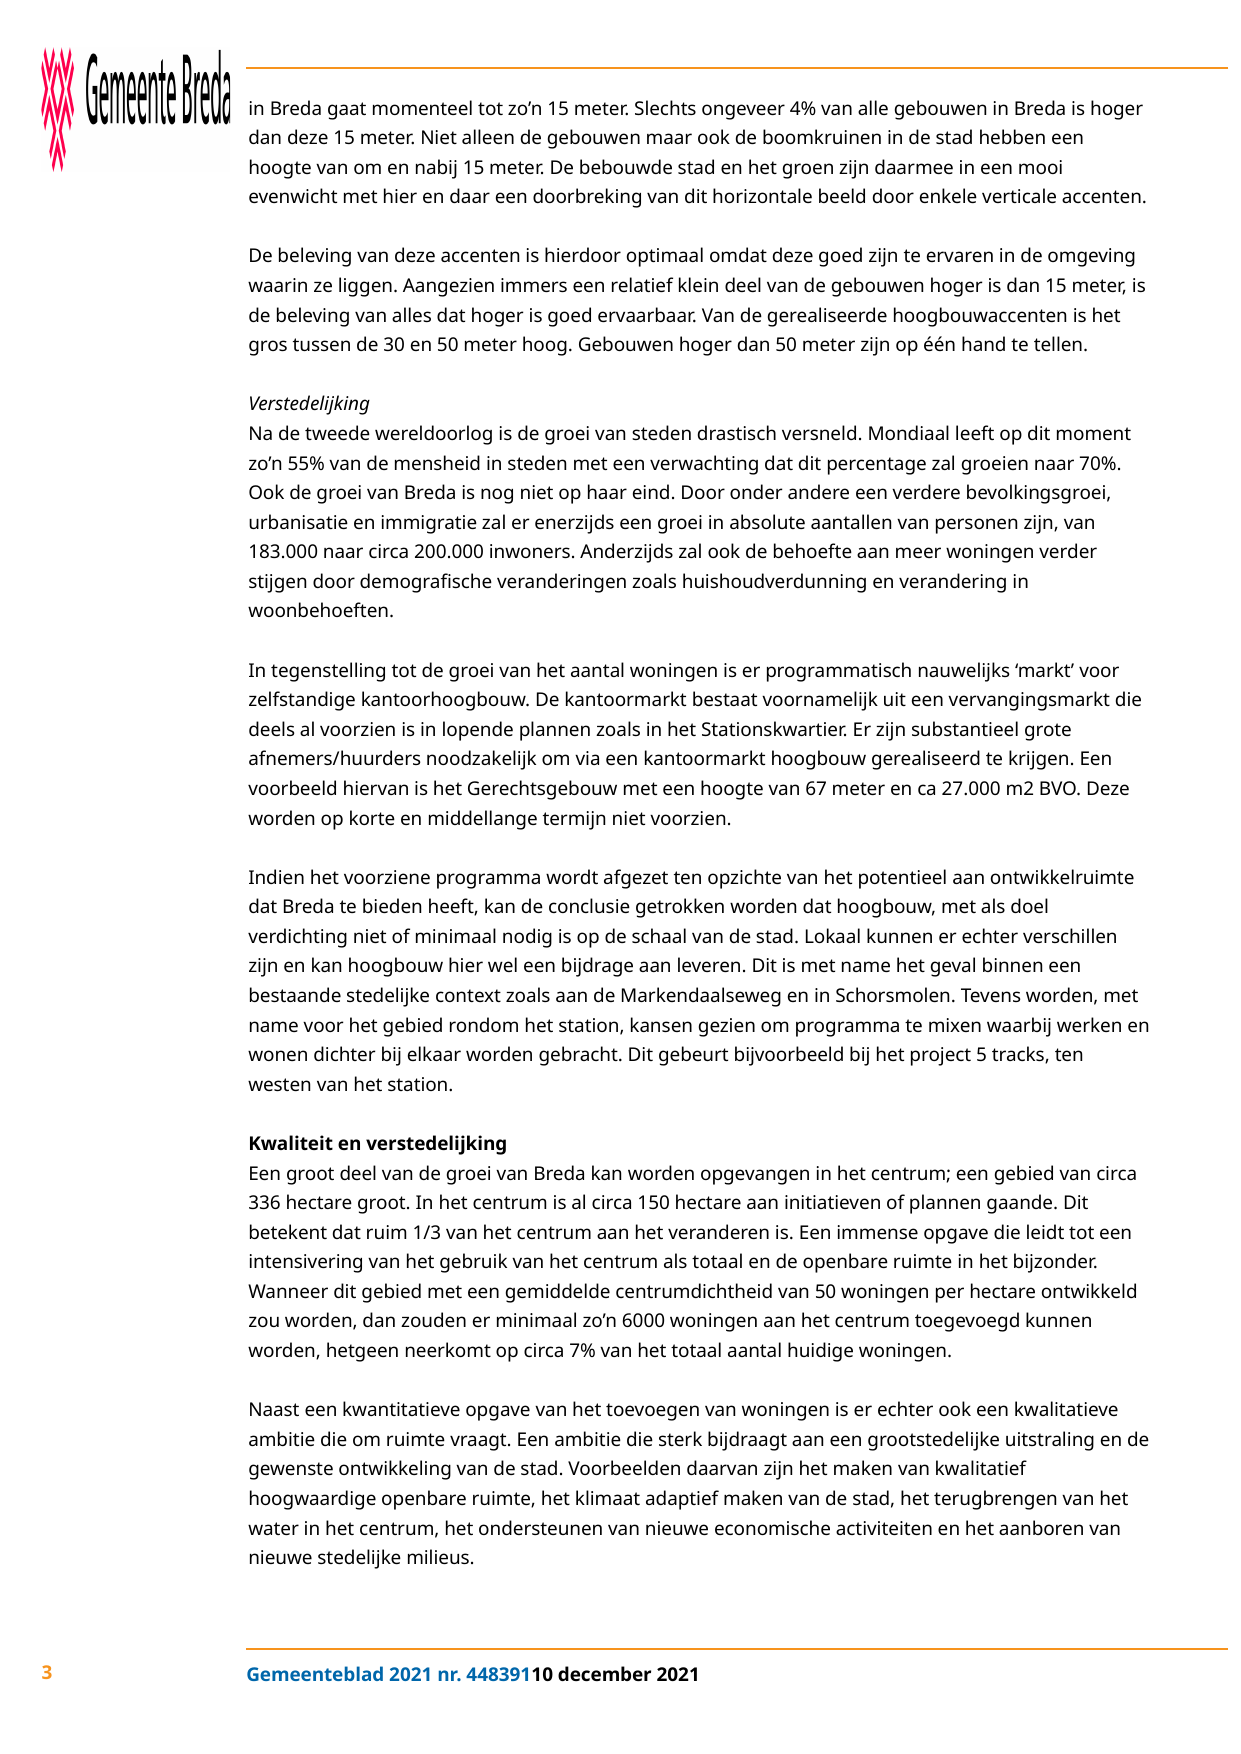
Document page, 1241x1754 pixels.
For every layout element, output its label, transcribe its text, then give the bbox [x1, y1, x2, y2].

text Na de tweede wereldoorlog is de groei van steden drastisch versneld. Mondiaal leeft op dit moment zo’n 55% van de mensheid in steden met een verwachting dat dit percentage zal groeien naar 70%. Ook de groei van Breda is nog niet op haar eind. Door onder andere een verdere bevolkingsgroei, urbanisatie en immigratie zal er enerzijds een groei in absolute aantallen van personen zijn, van 183.000 naar circa 200.000 inwoners. Anderzijds zal ook de behoefte aan meer woningen verder stijgen door demografische veranderingen zoals huishoudverdunning en verandering in woonbehoeften. [248, 420, 1152, 623]
picture [41, 47, 231, 172]
text Verstedelijking [248, 391, 1152, 416]
text In tegenstelling tot de groei van het aantal woningen is er programmatisch nauwelijks ‘markt’ voor zelfstandige kantoorhoogbouw. De kantoormarkt bestaat voornamelijk uit een vervangingsmarkt die deels al voorzien is in lopende plannen zoals in het Stationskwartier. Er zijn substantieel grote afnemers/huurders noodzakelijk om via een kantoormarkt hoogbouw gerealiseerd te krijgen. Een voorbeeld hiervan is het Gerechtsgebouw met een hoogte van 67 meter en ca 27.000 m2 BVO. Deze worden op korte en middellange termijn niet voorzien. [248, 657, 1152, 831]
text De beleving van deze accenten is hierdoor optimaal omdat deze goed zijn te ervaren in de omgeving waarin ze liggen. Aangezien immers een relatief klein deel van de gebouwen hoger is dan 15 meter, is de beleving van alles dat hoger is goed ervaarbaar. Van de gerealiseerde hoogbouwaccenten is het gros tussen de 30 en 50 meter hoog. Gebouwen hoger dan 50 meter zijn op één hand te tellen. [248, 243, 1152, 357]
text Indien het voorziene programma wordt afgezet ten opzichte van het potentieel aan ontwikkelruimte dat Breda te bieden heeft, kan de conclusie getrokken worden dat hoogbouw, met als doel verdichting niet of minimaal nodig is op de schaal van de stad. Lokaal kunnen er echter verschillen zijn en kan hoogbouw hier wel een bijdrage aan leveren. Dit is met name het geval binnen een bestaande stedelijke context zoals aan de Markendaalseweg en in Schorsmolen. Tevens worden, met name voor het gebied rondom het station, kansen gezien om programma te mixen waarbij werken en wonen dichter bij elkaar worden gebracht. Dit gebeurt bijvoorbeeld bij het project 5 tracks, ten westen van het station. [248, 864, 1152, 1097]
text Een groot deel van de groei van Breda kan worden opgevangen in het centrum; een gebied van circa 336 hectare groot. In het centrum is al circa 150 hectare aan initiatieven of plannen gaande. Dit betekent dat ruim 1/3 van het centrum aan het veranderen is. Een immense opgave die leidt tot een intensivering van het gebruik van het centrum als totaal en de openbare ruimte in het bijzonder. Wanneer dit gebied met een gemiddelde centrumdichtheid van 50 woningen per hectare ontwikkeld zou worden, dan zouden er minimaal zo’n 6000 woningen aan het centrum toegevoegd kunnen worden, hetgeen neerkomt op circa 7% van het totaal aantal huidige woningen. [248, 1160, 1152, 1363]
text Kwaliteit en verstedelijking [248, 1130, 1152, 1156]
text in Breda gaat momenteel tot zo’n 15 meter. Slechts ongeveer 4% van alle gebouwen in Breda is hoger dan deze 15 meter. Niet alleen de gebouwen maar ook de boomkruinen in de stad hebben een hoogte van om en nabij 15 meter. De bebouwde stad en het groen zijn daarmee in een mooi evenwicht met hier en daar een doorbreking van dit horizontale beeld door enkele verticale accenten. [248, 95, 1152, 209]
text Naast een kwantitatieve opgave van het toevoegen van woningen is er echter ook een kwalitatieve ambitie die om ruimte vraagt. Een ambitie die sterk bijdraagt aan een grootstedelijke uitstraling en de gewenste ontwikkeling van de stad. Voorbeelden daarvan zijn het maken van kwalitatief hoogwaardige openbare ruimte, het klimaat adaptief maken van de stad, het terugbrengen van het water in het centrum, het ondersteunen van nieuwe economische activiteiten en het aanboren van nieuwe stedelijke milieus. [248, 1396, 1152, 1570]
